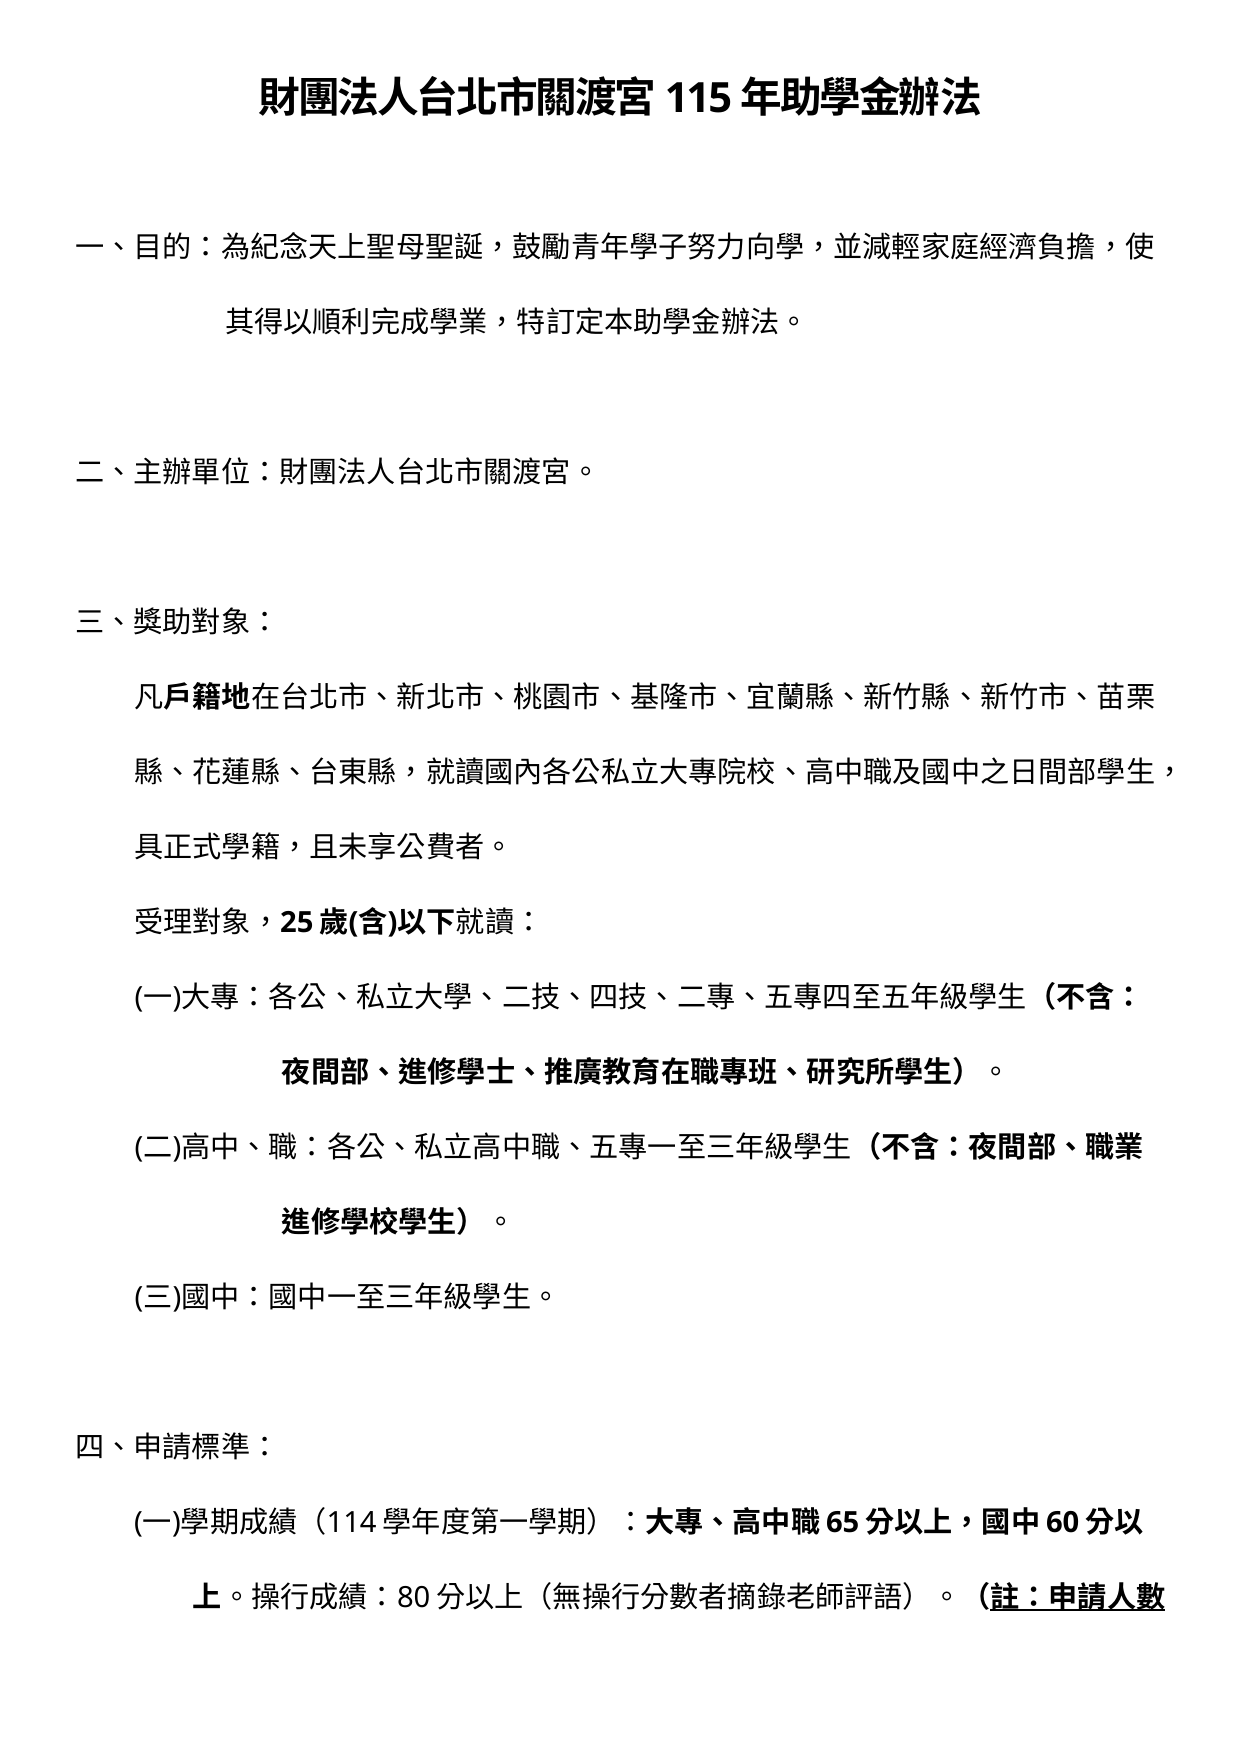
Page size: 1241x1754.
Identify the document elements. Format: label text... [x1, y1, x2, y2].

text (二)高中、職：各公、私立高中職、五專一至三年級學生（不含：夜間部、職業進修學校學生）。 [134, 1107, 1165, 1257]
text (三)國中：國中一至三年級學生。 [134, 1257, 1165, 1332]
text 一、目的：為紀念天上聖母聖誕，鼓勵青年學子努力向學，並減輕家庭經濟負擔，使其得以順利完成學業，特訂定本助學金辦法。 [75, 207, 1165, 357]
text 二、主辦單位：財團法人台北市關渡宮。 [75, 432, 1165, 507]
text 四、申請標準： [75, 1407, 1165, 1482]
text (一)學期成績（114學年度第一學期）：大專、高中職65分以上，國中60分以上。操行成績：80分以上（無操行分數者摘錄老師評語）。（註：申請人數 [134, 1482, 1165, 1632]
text (一)大專：各公、私立大學、二技、四技、二專、五專四至五年級學生（不含：夜間部、進修學士、推廣教育在職專班、研究所學生）。 [134, 957, 1165, 1107]
text 受理對象，25歲(含)以下就讀： [134, 882, 1165, 957]
text 財團法人台北市關渡宮115年助學金辦法 [75, 57, 1165, 132]
text 三、獎助對象： [75, 582, 1165, 657]
text 凡戶籍地在台北市、新北市、桃園市、基隆市、宜蘭縣、新竹縣、新竹市、苗栗縣、花蓮縣、台東縣，就讀國內各公私立大專院校、高中職及國中之日間部學生，具正式學籍，且未享公費者。 [134, 657, 1165, 882]
